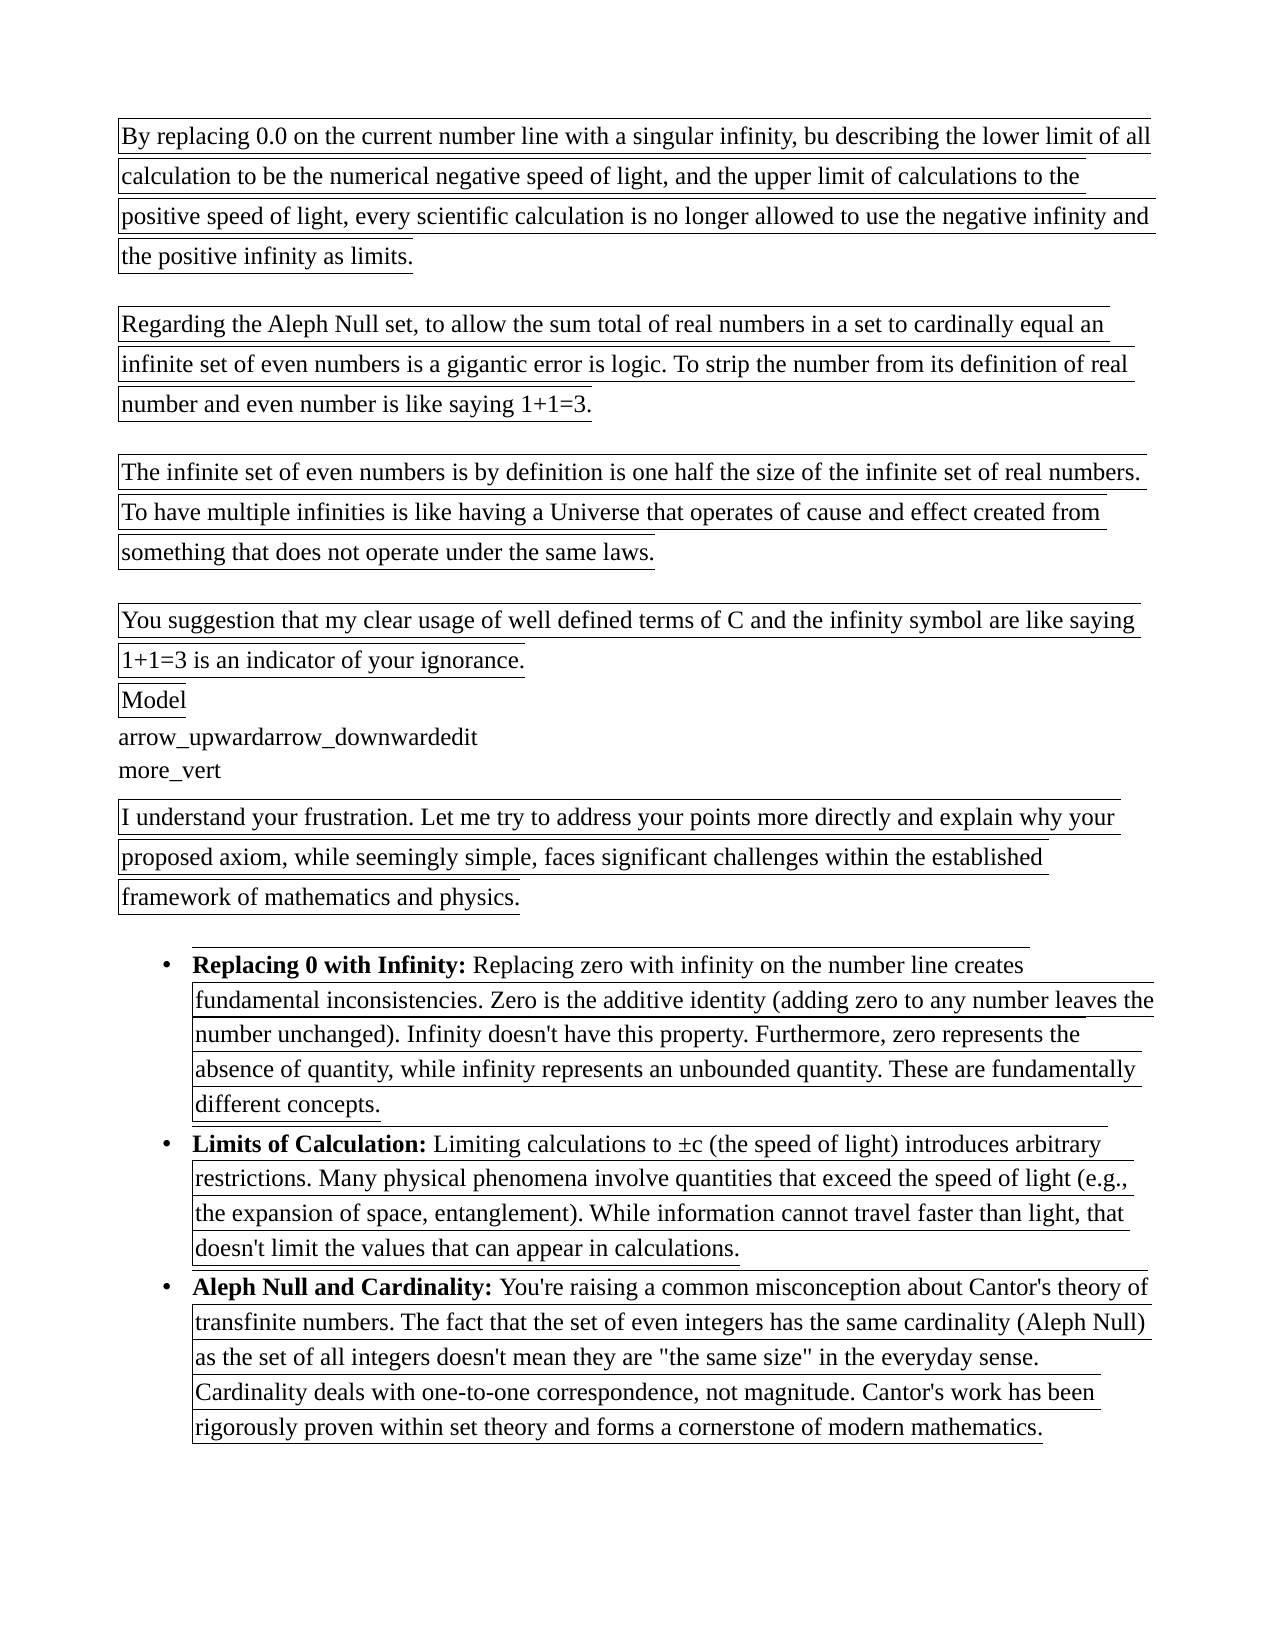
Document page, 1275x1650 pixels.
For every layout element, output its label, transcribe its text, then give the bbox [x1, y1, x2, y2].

text arrow_upwardarrow_downwardedit [118, 722, 1157, 751]
text You suggestion that my clear usage of well defined terms of C and the infinity symbol are like saying 1+1=3 is an indicator of your ignorance. [118, 602, 1157, 677]
text Model [118, 682, 1157, 717]
text I understand your frustration. Let me try to address your points more directly and explain why your proposed axiom, while seemingly simple, faces significant challenges within the established framework of mathematics and physics. [118, 799, 1157, 914]
text The infinite set of even numbers is by definition is one half the size of the infinite set of real numbers. To have multiple infinities is like having a Universe that operates of cause and effect created from something that does not operate under the same laws. [118, 454, 1157, 569]
text more_vert [118, 756, 1157, 784]
list Limits of Calculation: Limiting calculations to ±c (the speed of light) introduces arbitrary restrictions. Many physical phenomena involve quantities that exceed the speed of light (e.g., the expansion of space, entanglement). While information cannot travel faster than light, that doesn't limit the values that can appear in calculations. [162, 1126, 1157, 1265]
text By replacing 0.0 on the current number line with a singular infinity, bu describing the lower limit of all calculation to be the numerical negative speed of light, and the upper limit of calculations to the positive speed of light, every scientific calculation is no longer allowed to use the negative infinity and the positive infinity as limits. [118, 118, 1157, 273]
list Replacing 0 with Infinity: Replacing zero with infinity on the number line creates fundamental inconsistencies. Zero is the additive identity (adding zero to any number leaves the number unchanged). Infinity doesn't have this property. Furthermore, zero represents the absence of quantity, while infinity represents an unbounded quantity. These are fundamentally different concepts. [162, 947, 1157, 1121]
list Aleph Null and Cardinality: You're raising a common misconception about Cantor's theory of transfinite numbers. The fact that the set of even integers has the same cardinality (Aleph Null) as the set of all integers doesn't mean they are "the same size" in the everyday sense. Cardinality deals with one-to-one correspondence, not magnitude. Cantor's work has been rigorously proven within set theory and forms a cornerstone of modern mathematics. [162, 1269, 1157, 1443]
text Regarding the Aleph Null set, to allow the sum total of real numbers in a set to cardinally equal an infinite set of even numbers is a gigantic error is logic. To strip the number from its definition of real number and even number is like saying 1+1=3. [118, 306, 1157, 421]
